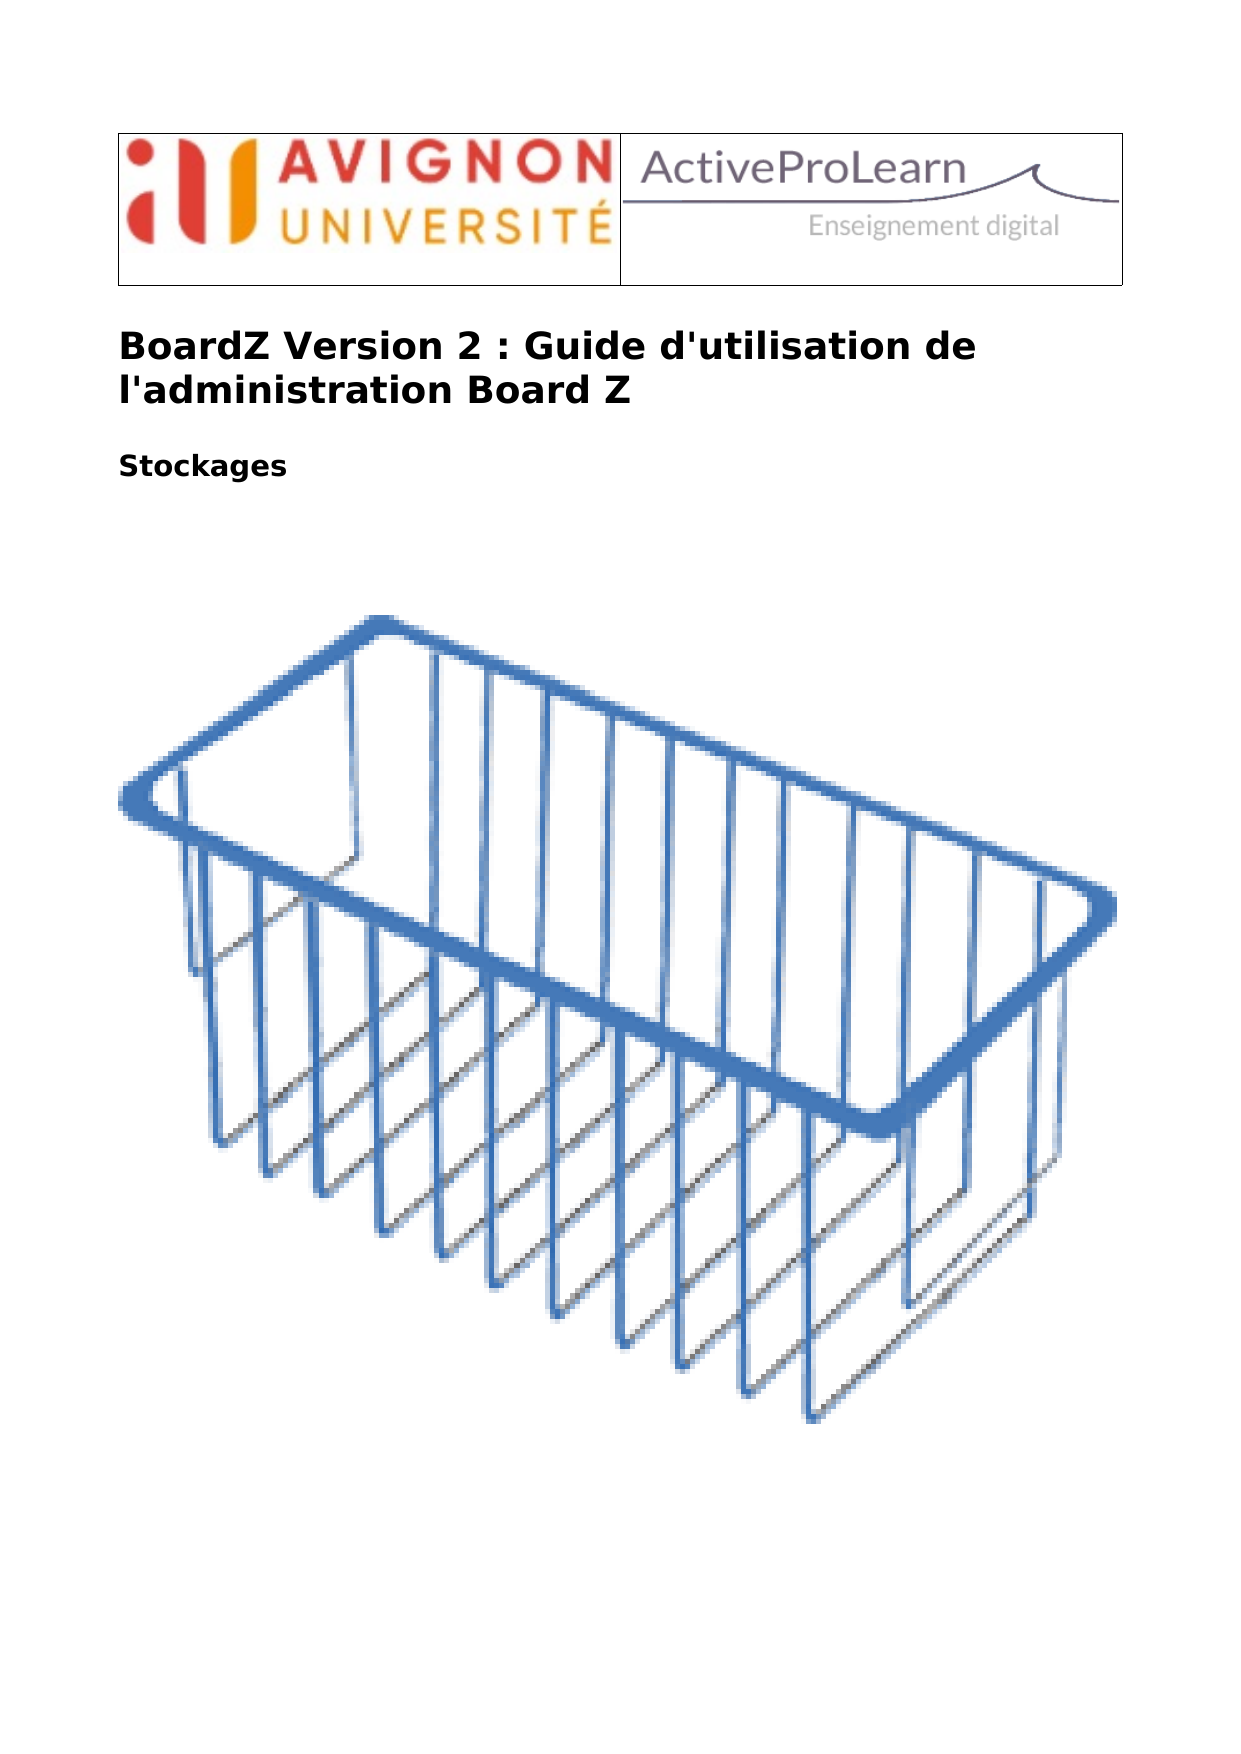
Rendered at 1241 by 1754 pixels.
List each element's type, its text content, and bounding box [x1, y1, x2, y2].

subtitle BoardZ Version 2 : Guide d'utilisation de l'administration Board Z [118, 324, 1122, 412]
picture [121, 136, 618, 253]
picture [622, 136, 1120, 241]
subtitle Stockages [118, 449, 1122, 483]
picture [118, 495, 1123, 1500]
table_header [621, 134, 1122, 285]
table_header [119, 134, 620, 285]
